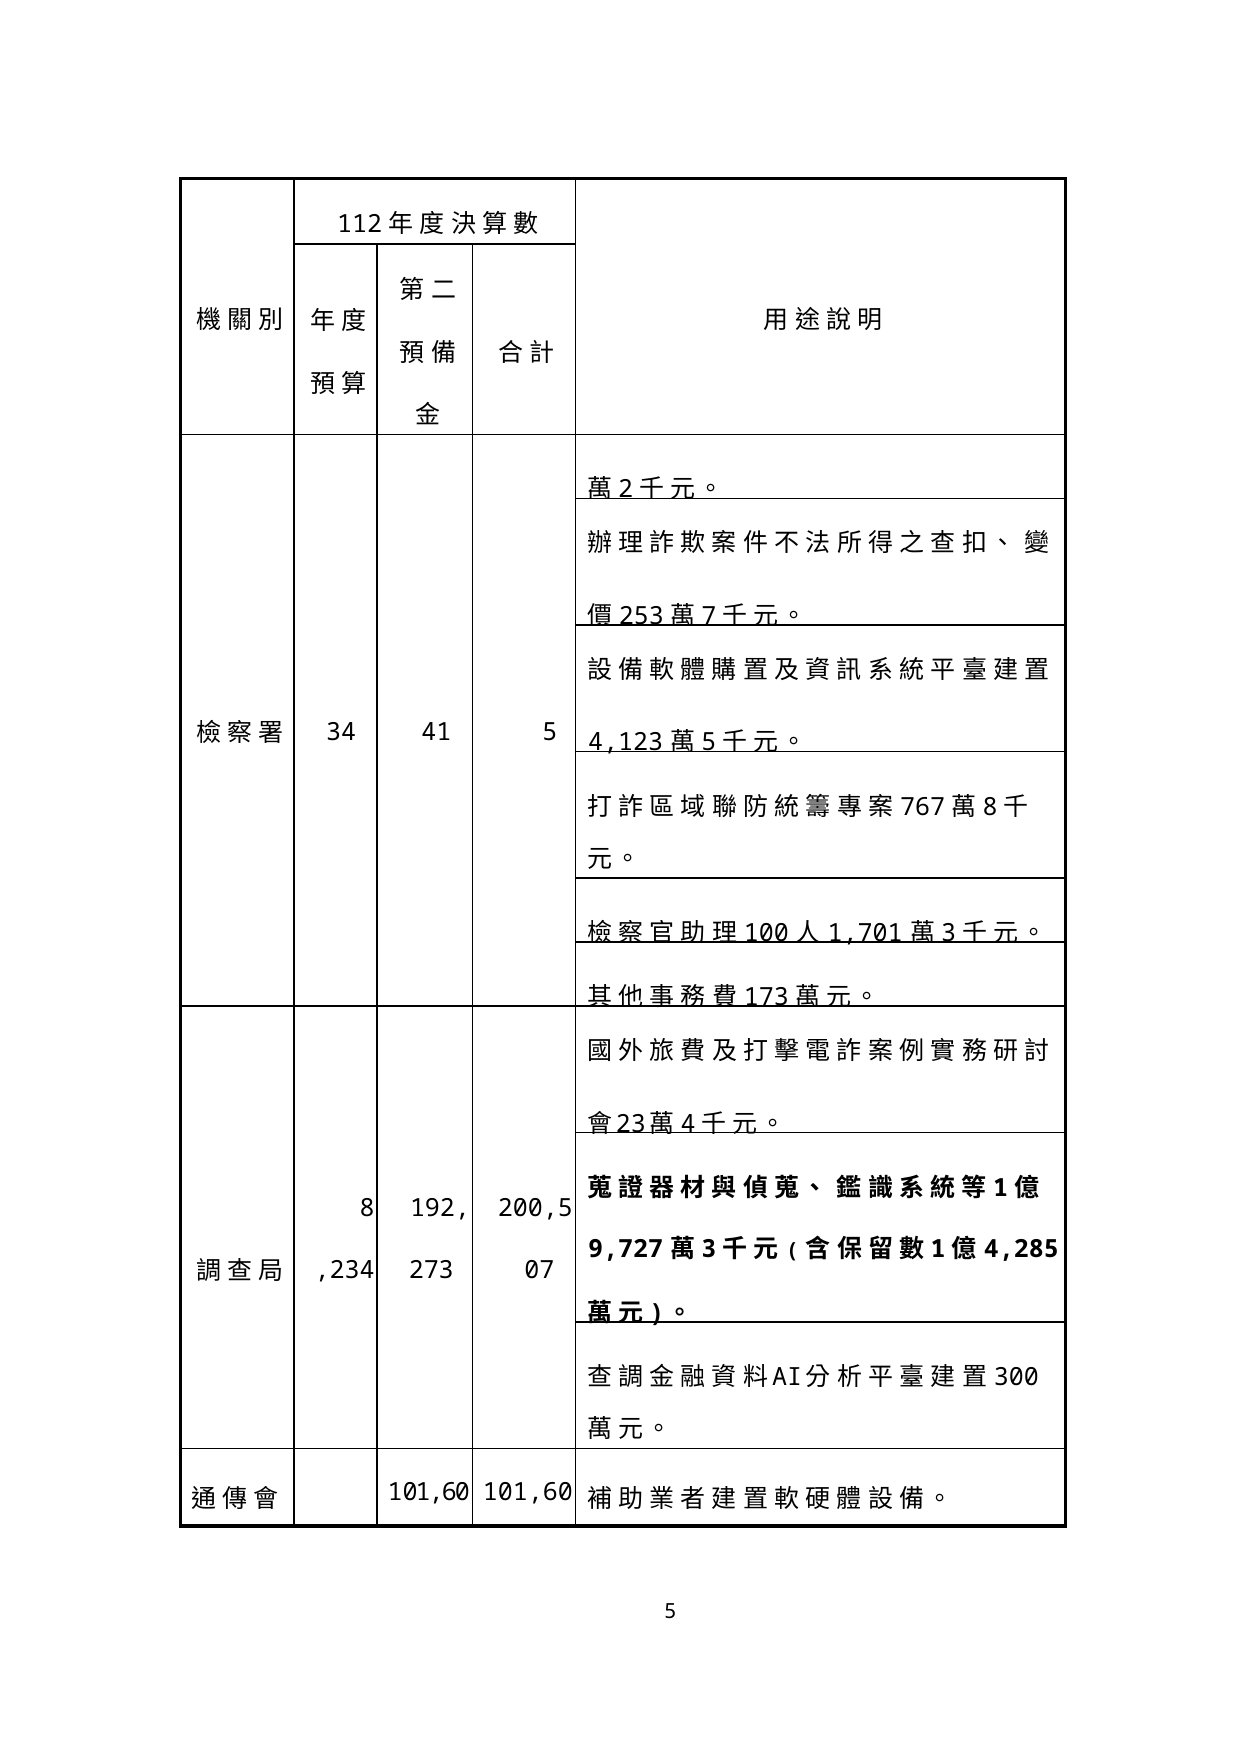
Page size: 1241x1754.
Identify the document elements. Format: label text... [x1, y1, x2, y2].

table_cell 查調金融資料AI分析平臺建置300萬元。 [576, 1323, 1064, 1447]
table_cell 辦理詐欺案件不法所得之查扣、變價253萬7千元。 [576, 499, 1064, 624]
table_cell 192,273 [378, 1007, 472, 1447]
table_cell 萬2千元。 [576, 435, 1064, 497]
table_cell 通傳會 [182, 1449, 293, 1524]
table_header 112年度決算數 [295, 180, 575, 243]
table_header 機關別 [182, 180, 293, 433]
table_cell 第二預備金 [378, 245, 472, 433]
table_cell 其他事務費173萬元。 [576, 943, 1064, 1005]
table_cell 調查局 [182, 1007, 293, 1447]
table_cell 檢察官助理100人1,701萬3千元。 [576, 879, 1064, 941]
table_cell 蒐證器材與偵蒐、鑑識系統等1億9,727萬3千元(含保留數1億4,285萬元)。 [576, 1133, 1064, 1321]
table_cell 34 [295, 435, 376, 1005]
table_header 用途說明 [576, 180, 1064, 433]
table_cell 國外旅費及打擊電詐案例實務研討會23萬4千元。 [576, 1007, 1064, 1132]
table_cell 年度 預算 [295, 245, 376, 433]
table_cell 合計 [473, 245, 575, 433]
table_cell 打詐區域聯防統籌專案767萬8千元。 [576, 752, 1064, 877]
table_cell 5 [473, 435, 575, 1005]
table_cell 設備軟體購置及資訊系統平臺建置4,123萬5千元。 [576, 626, 1064, 751]
table_cell 101,601 [473, 1449, 575, 1524]
table_cell 補助業者建置軟硬體設備。 [576, 1449, 1064, 1524]
table_cell 200,507 [473, 1007, 575, 1447]
table_cell 檢察署 [182, 435, 293, 1005]
table_cell - [295, 1449, 376, 1524]
table_cell 41 [378, 435, 472, 1005]
table_cell 101,601 [378, 1449, 472, 1524]
table_cell 8,234 [295, 1007, 376, 1447]
